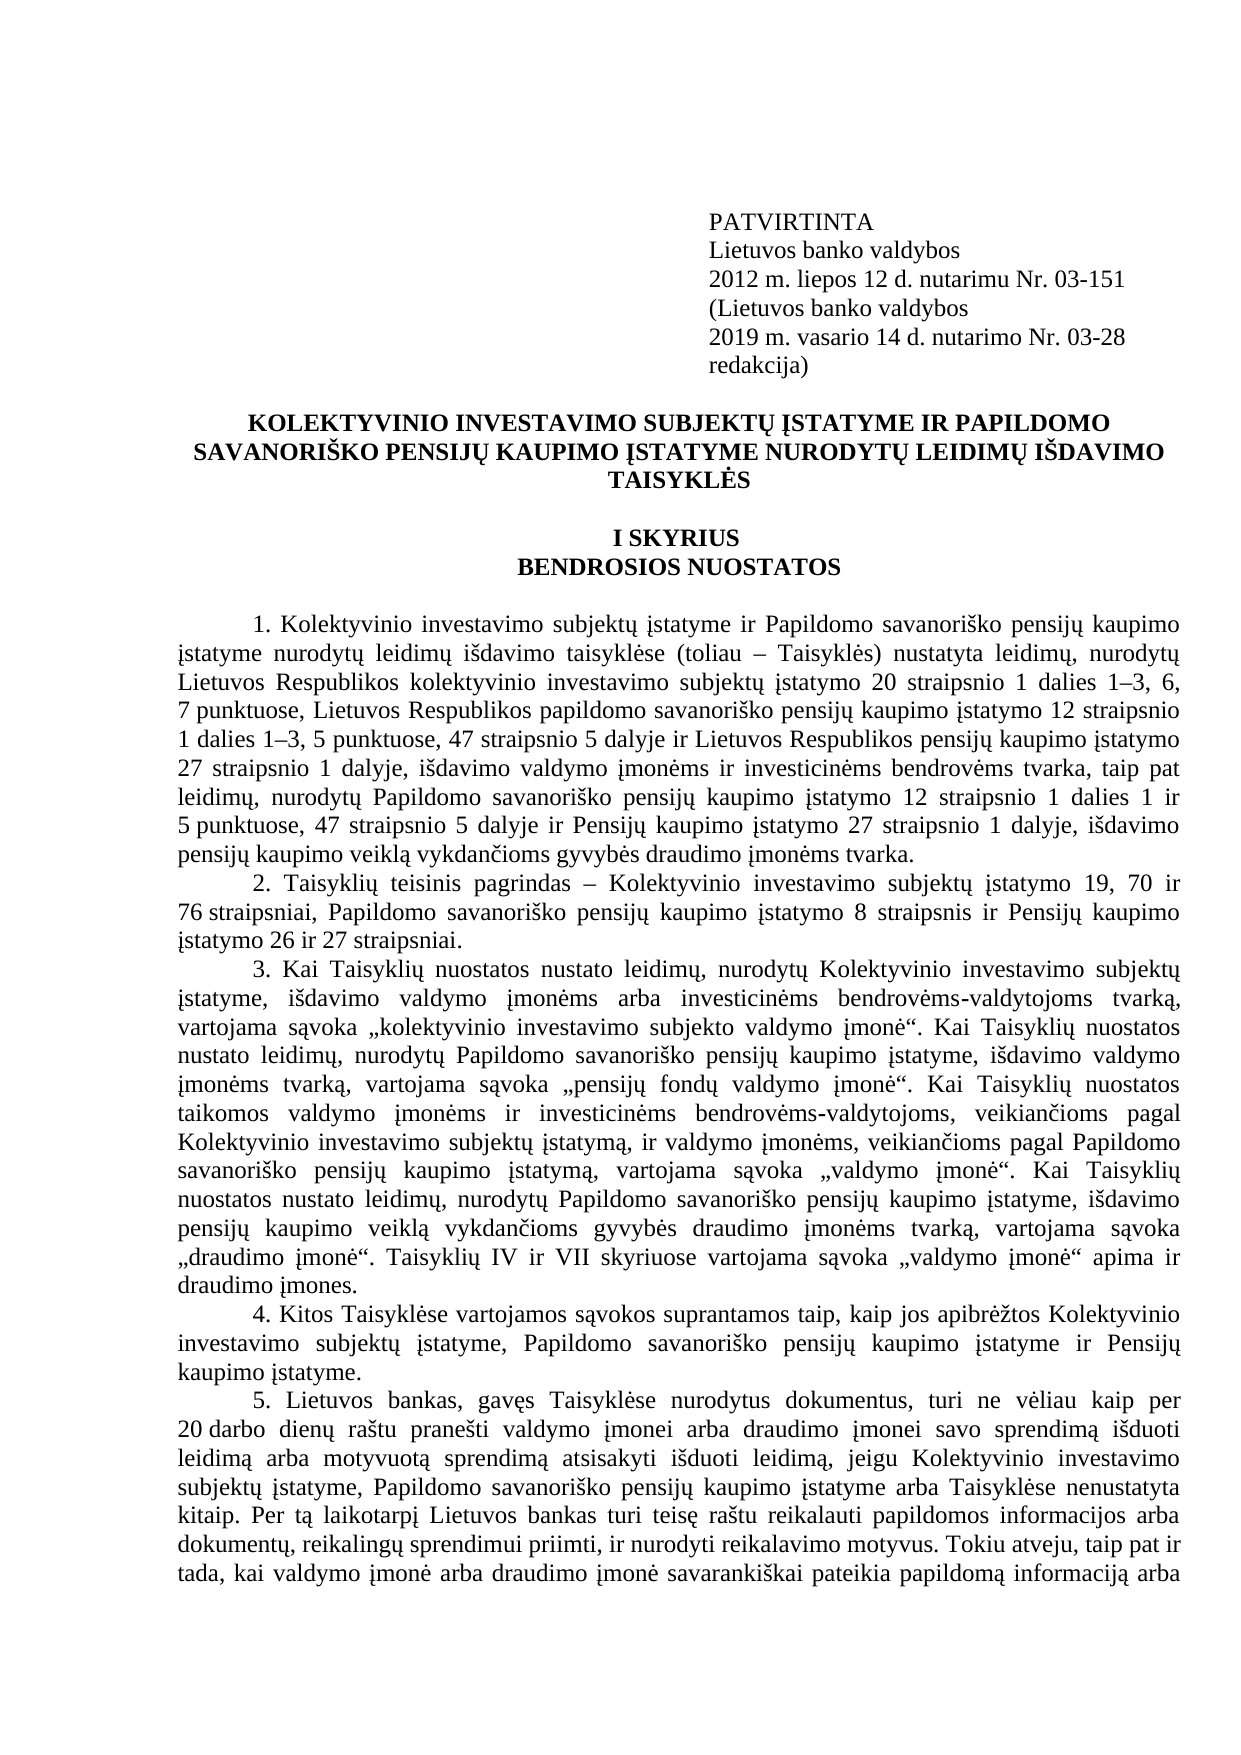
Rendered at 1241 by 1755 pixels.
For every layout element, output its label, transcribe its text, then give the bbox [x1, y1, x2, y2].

text (Lietuvos banko valdybos [709, 293, 1181, 322]
text Lietuvos banko valdybos [709, 235, 1181, 264]
text I SKYRIUS [177, 523, 1181, 552]
text 3. Kai Taisyklių nuostatos nustato leidimų, nurodytų Kolektyvinio investavimo subjektų įstatyme, išdavimo valdymo įmonėms arba investicinėms bendrovėms-valdytojoms tvarką, vartojama sąvoka „kolektyvinio investavimo subjekto valdymo įmonė“. Kai Taisyklių nuostatos nustato leidimų, nurodytų Papildomo savanoriško pensijų kaupimo įstatyme, išdavimo valdymo įmonėms tvarką, vartojama sąvoka „pensijų fondų valdymo įmonė“. Kai Taisyklių nuostatos taikomos valdymo įmonėms ir investicinėms bendrovėms-valdytojoms, veikiančioms pagal Kolektyvinio investavimo subjektų įstatymą, ir valdymo įmonėms, veikiančioms pagal Papildomo savanoriško pensijų kaupimo įstatymą, vartojama sąvoka „valdymo įmonė“. Kai Taisyklių nuostatos nustato leidimų, nurodytų Papildomo savanoriško pensijų kaupimo įstatyme, išdavimo pensijų kaupimo veiklą vykdančioms gyvybės draudimo įmonėms tvarką, vartojama sąvoka „draudimo įmonė“. Taisyklių IV ir VII skyriuose vartojama sąvoka „valdymo įmonė“ apima ir draudimo įmones. [177, 954, 1181, 1299]
text 2019 m. vasario 14 d. nutarimo Nr. 03-28 redakcija) [709, 322, 1181, 379]
text BENDROSIOS NUOSTATOS [177, 552, 1181, 580]
text PATVIRTINTA [177, 207, 1181, 235]
text 5. Lietuvos bankas, gavęs Taisyklėse nurodytus dokumentus, turi ne vėliau kaip per 20 darbo dienų raštu pranešti valdymo įmonei arba draudimo įmonei savo sprendimą išduoti leidimą arba motyvuotą sprendimą atsisakyti išduoti leidimą, jeigu Kolektyvinio investavimo subjektų įstatyme, Papildomo savanoriško pensijų kaupimo įstatyme arba Taisyklėse nenustatyta kitaip. Per tą laikotarpį Lietuvos bankas turi teisę raštu reikalauti papildomos informacijos arba dokumentų, reikalingų sprendimui priimti, ir nurodyti reikalavimo motyvus. Tokiu atveju, taip pat ir tada, kai valdymo įmonė arba draudimo įmonė savarankiškai pateikia papildomą informaciją arba [177, 1385, 1181, 1587]
text 2012 m. liepos 12 d. nutarimu Nr. 03-151 [709, 264, 1181, 293]
text 2. Taisyklių teisinis pagrindas – Kolektyvinio investavimo subjektų įstatymo 19, 70 ir 76 straipsniai, Papildomo savanoriško pensijų kaupimo įstatymo 8 straipsnis ir Pensijų kaupimo įstatymo 26 ir 27 straipsniai. [177, 868, 1181, 954]
text KOLEKTYVINIO INVESTAVIMO SUBJEKTŲ ĮSTATYME IR PAPILDOMO SAVANORIŠKO PENSIJŲ KAUPIMO ĮSTATYME NURODYTŲ LEIDIMŲ IŠDAVIMO TAISYKLĖS [177, 408, 1181, 494]
text 1. Kolektyvinio investavimo subjektų įstatyme ir Papildomo savanoriško pensijų kaupimo įstatyme nurodytų leidimų išdavimo taisyklėse (toliau – Taisyklės) nustatyta leidimų, nurodytų Lietuvos Respublikos kolektyvinio investavimo subjektų įstatymo 20 straipsnio 1 dalies 1–3, 6, 7 punktuose, Lietuvos Respublikos papildomo savanoriško pensijų kaupimo įstatymo 12 straipsnio 1 dalies 1–3, 5 punktuose, 47 straipsnio 5 dalyje ir Lietuvos Respublikos pensijų kaupimo įstatymo 27 straipsnio 1 dalyje, išdavimo valdymo įmonėms ir investicinėms bendrovėms tvarka, taip pat leidimų, nurodytų Papildomo savanoriško pensijų kaupimo įstatymo 12 straipsnio 1 dalies 1 ir 5 punktuose, 47 straipsnio 5 dalyje ir Pensijų kaupimo įstatymo 27 straipsnio 1 dalyje, išdavimo pensijų kaupimo veiklą vykdančioms gyvybės draudimo įmonėms tvarka. [177, 609, 1181, 868]
text 4. Kitos Taisyklėse vartojamos sąvokos suprantamos taip, kaip jos apibrėžtos Kolektyvinio investavimo subjektų įstatyme, Papildomo savanoriško pensijų kaupimo įstatyme ir Pensijų kaupimo įstatyme. [177, 1299, 1181, 1385]
